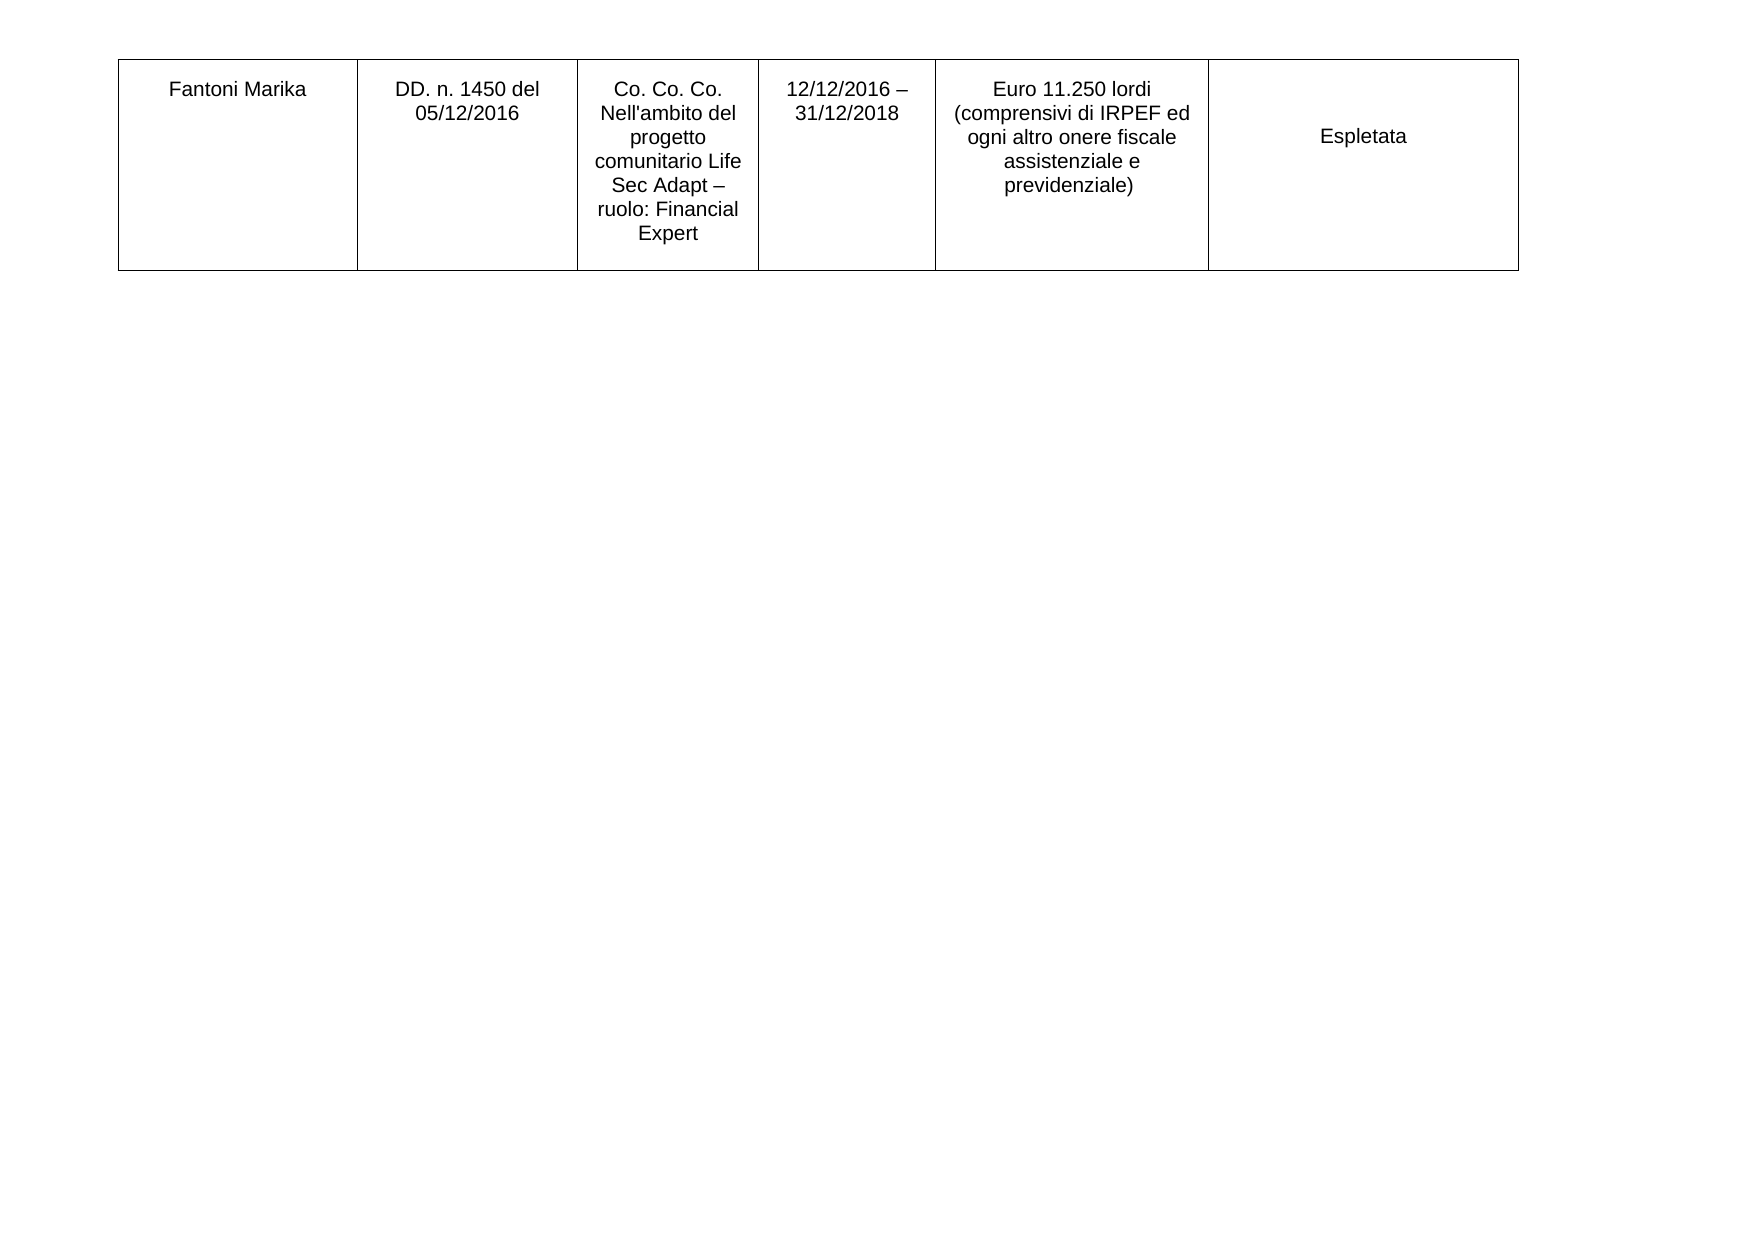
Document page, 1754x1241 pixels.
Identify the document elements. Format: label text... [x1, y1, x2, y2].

table_cell Co. Co. Co. Nell'ambito del progetto comunitario Life Sec Adapt – ruolo: Financial Expert [578, 60, 758, 269]
table_cell 12/12/2016 – 31/12/2018 [759, 60, 935, 269]
table_cell Fantoni Marika [119, 60, 357, 269]
table_cell DD. n. 1450 del 05/12/2016 [358, 60, 577, 269]
table_cell Euro 11.250 lordi (comprensivi di IRPEF ed ogni altro onere fiscale assistenziale e previdenziale) [936, 60, 1208, 269]
table_cell Espletata [1209, 60, 1518, 269]
